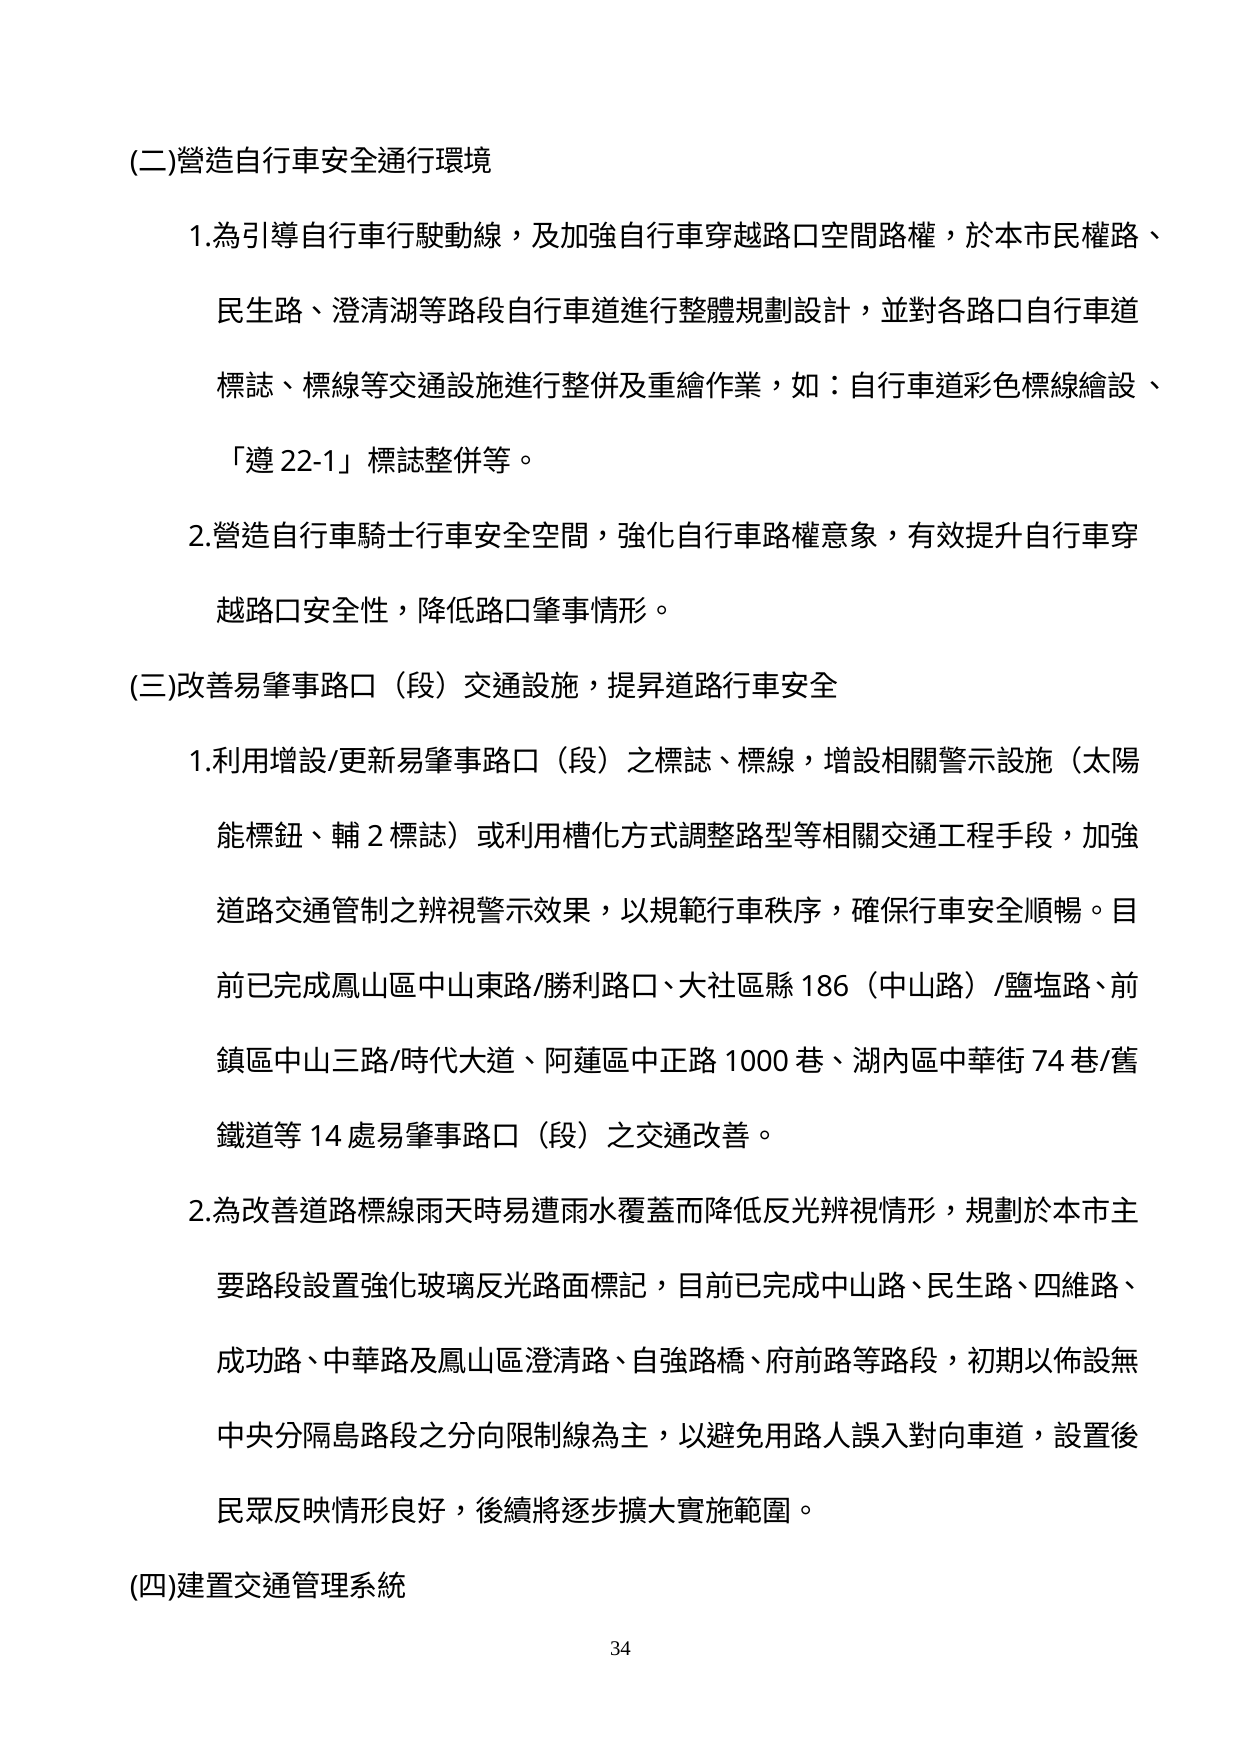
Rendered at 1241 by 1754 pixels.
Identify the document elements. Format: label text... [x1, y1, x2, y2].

text 2.營造自行車騎士行車安全空間，強化自行車路權意象，有效提升自行車穿越路口安全性，降低路口肇事情形。 [188, 496, 1140, 646]
text (四)建置交通管理系統 [129, 1546, 1140, 1621]
text 2.為改善道路標線雨天時易遭雨水覆蓋而降低反光辨視情形，規劃於本市主要路段設置強化玻璃反光路面標記，目前已完成中山路、民生路、四維路、成功路、中華路及鳳山區澄清路、自強路橋、府前路等路段，初期以佈設無中央分隔島路段之分向限制線為主，以避免用路人誤入對向車道，設置後民眾反映情形良好，後續將逐步擴大實施範圍。 [188, 1171, 1140, 1546]
text (二)營造自行車安全通行環境 [129, 121, 1140, 196]
text (三)改善易肇事路口（段）交通設施，提昇道路行車安全 [129, 646, 1140, 721]
text 1.利用增設/更新易肇事路口（段）之標誌、標線，增設相關警示設施（太陽能標鈕、輔2標誌）或利用槽化方式調整路型等相關交通工程手段，加強道路交通管制之辨視警示效果，以規範行車秩序，確保行車安全順暢。目前已完成鳳山區中山東路/勝利路口、大社區縣186（中山路）/鹽塩路、前鎮區中山三路/時代大道、阿蓮區中正路1000巷、湖內區中華街74巷/舊鐵道等14處易肇事路口（段）之交通改善。 [188, 721, 1140, 1171]
text 1.為引導自行車行駛動線，及加強自行車穿越路口空間路權，於本市民權路、民生路、澄清湖等路段自行車道進行整體規劃設計，並對各路口自行車道標誌、標線等交通設施進行整併及重繪作業，如：自行車道彩色標線繪設、「遵22-1」標誌整併等。 [188, 196, 1140, 496]
